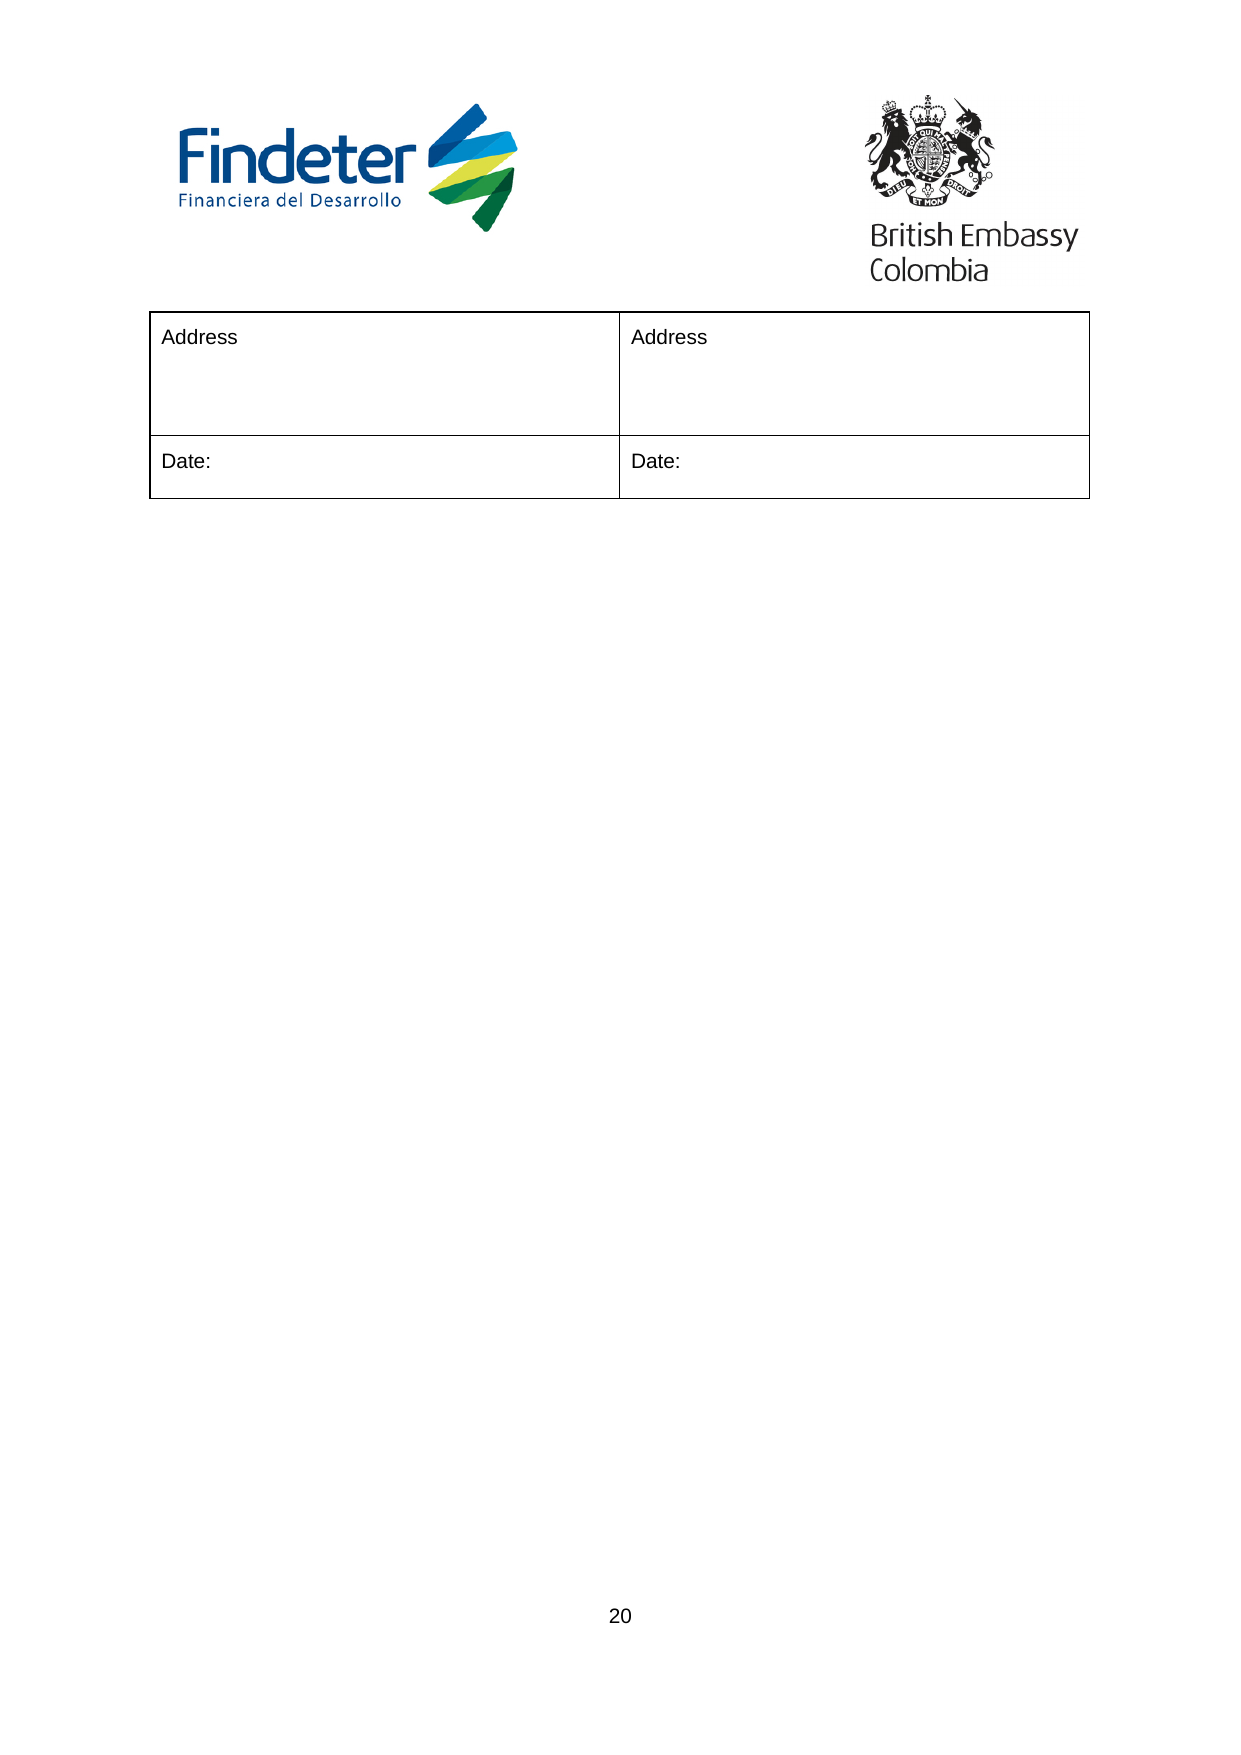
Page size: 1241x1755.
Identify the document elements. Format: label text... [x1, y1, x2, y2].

table_cell Date: [620, 436, 1089, 498]
table_cell Date: [151, 436, 619, 498]
table_cell Address [620, 313, 1089, 435]
table_cell Address [151, 313, 619, 435]
